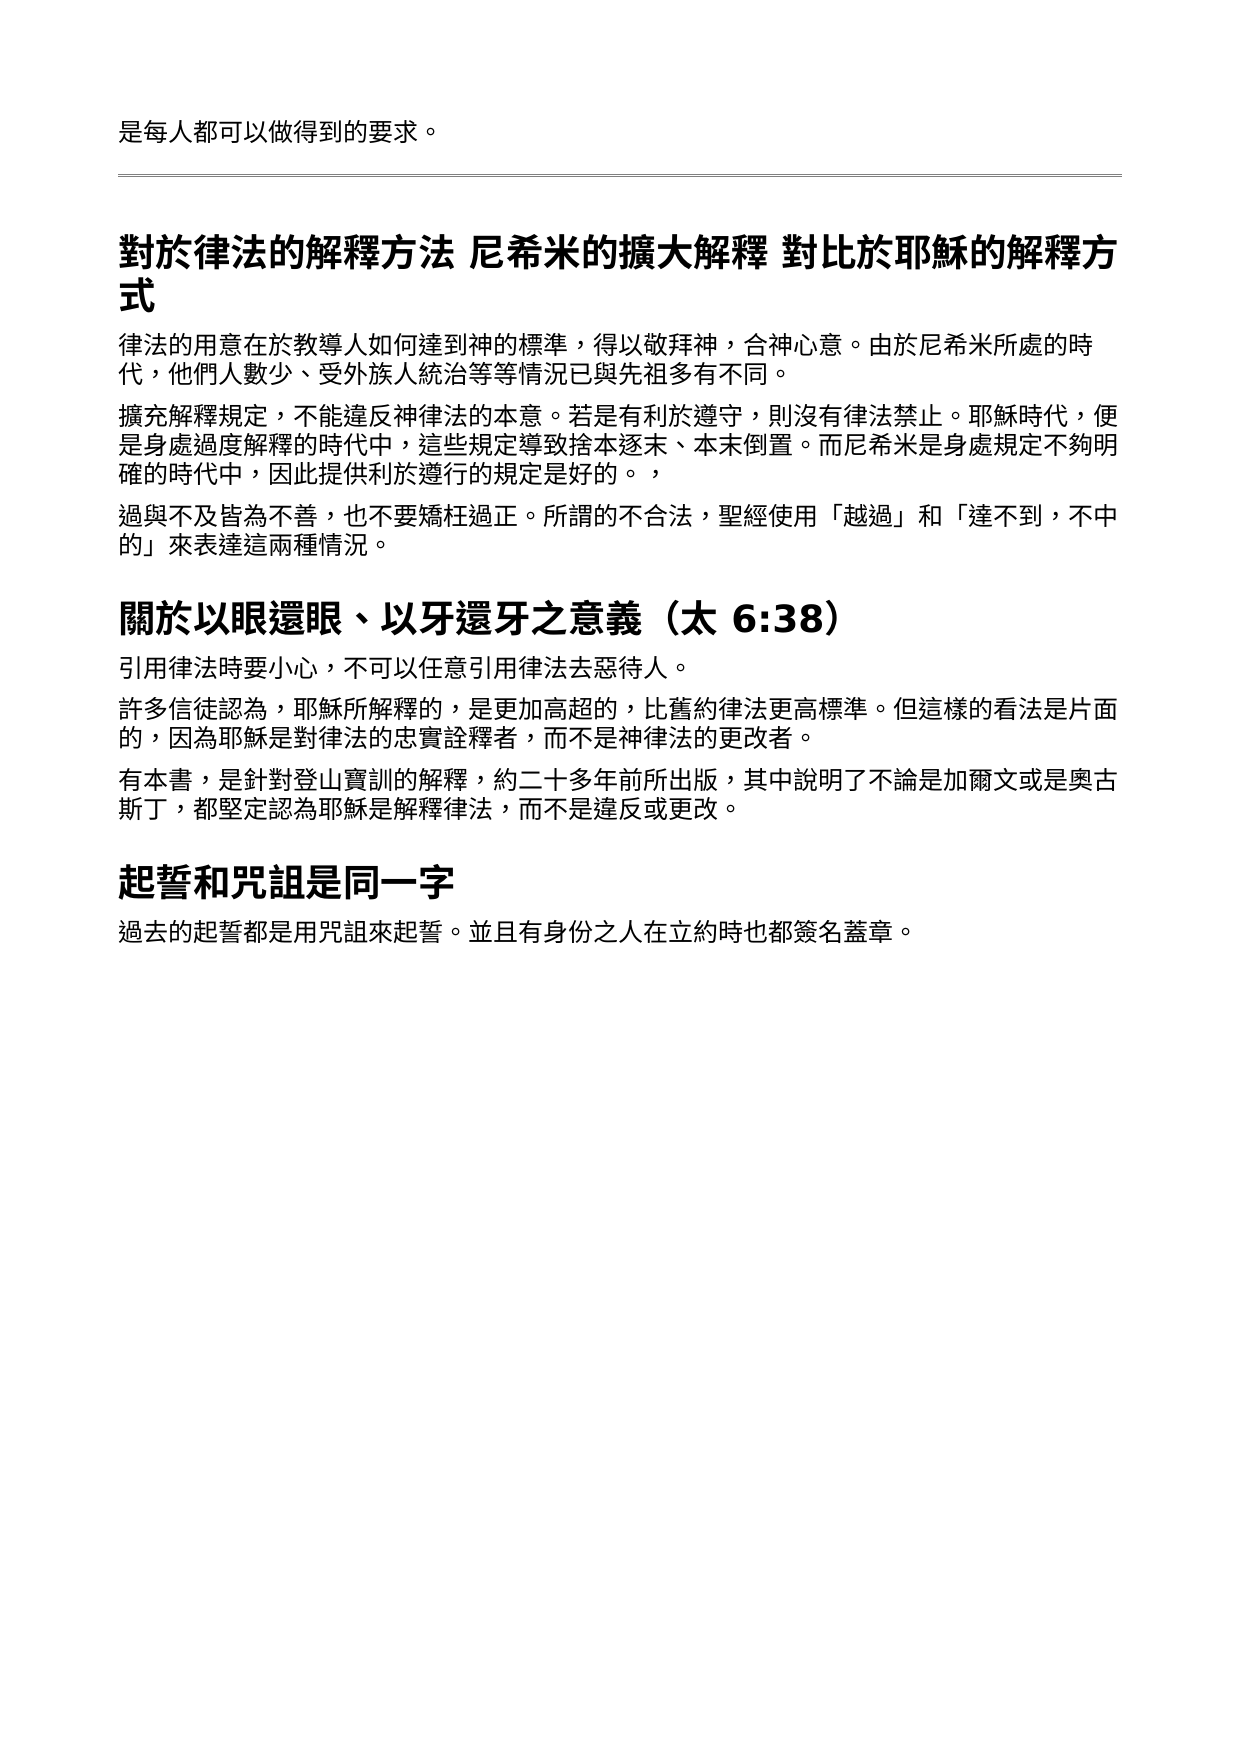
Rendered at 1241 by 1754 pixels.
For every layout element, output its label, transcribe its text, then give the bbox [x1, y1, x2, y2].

subtitle 關於以眼還眼、以牙還牙之意義（太 6:38） [118, 598, 1122, 641]
subtitle 起誓和咒詛是同一字 [118, 862, 1122, 906]
text 引用律法時要小心，不可以任意引用律法去惡待人。 [118, 654, 1122, 683]
text 律法的用意在於教導人如何達到神的標準，得以敬拜神，合神心意。由於尼希米所處的時代，他們人數少、受外族人統治等等情況已與先祖多有不同。 [118, 331, 1122, 389]
text 許多信徒認為，耶穌所解釋的，是更加高超的，比舊約律法更高標準。但這樣的看法是片面的，因為耶穌是對律法的忠實詮釋者，而不是神律法的更改者。 [118, 695, 1122, 754]
text 有本書，是針對登山寶訓的解釋，約二十多年前所出版，其中說明了不論是加爾文或是奧古斯丁，都堅定認為耶穌是解釋律法，而不是違反或更改。 [118, 766, 1122, 824]
text 過去的起誓都是用咒詛來起誓。並且有身份之人在立約時也都簽名蓋章。 [118, 918, 1122, 947]
subtitle 對於律法的解釋方法 尼希米的擴大解釋 對比於耶穌的解釋方式 [118, 231, 1122, 318]
text 過與不及皆為不善，也不要矯枉過正。所謂的不合法，聖經使用「越過」和「達不到，不中的」來表達這兩種情況。 [118, 502, 1122, 560]
text 是每人都可以做得到的要求。 [118, 118, 1122, 147]
text 擴充解釋規定，不能違反神律法的本意。若是有利於遵守，則沒有律法禁止。耶穌時代，便是身處過度解釋的時代中，這些規定導致捨本逐末、本末倒置。而尼希米是身處規定不夠明確的時代中，因此提供利於遵行的規定是好的。， [118, 402, 1122, 489]
